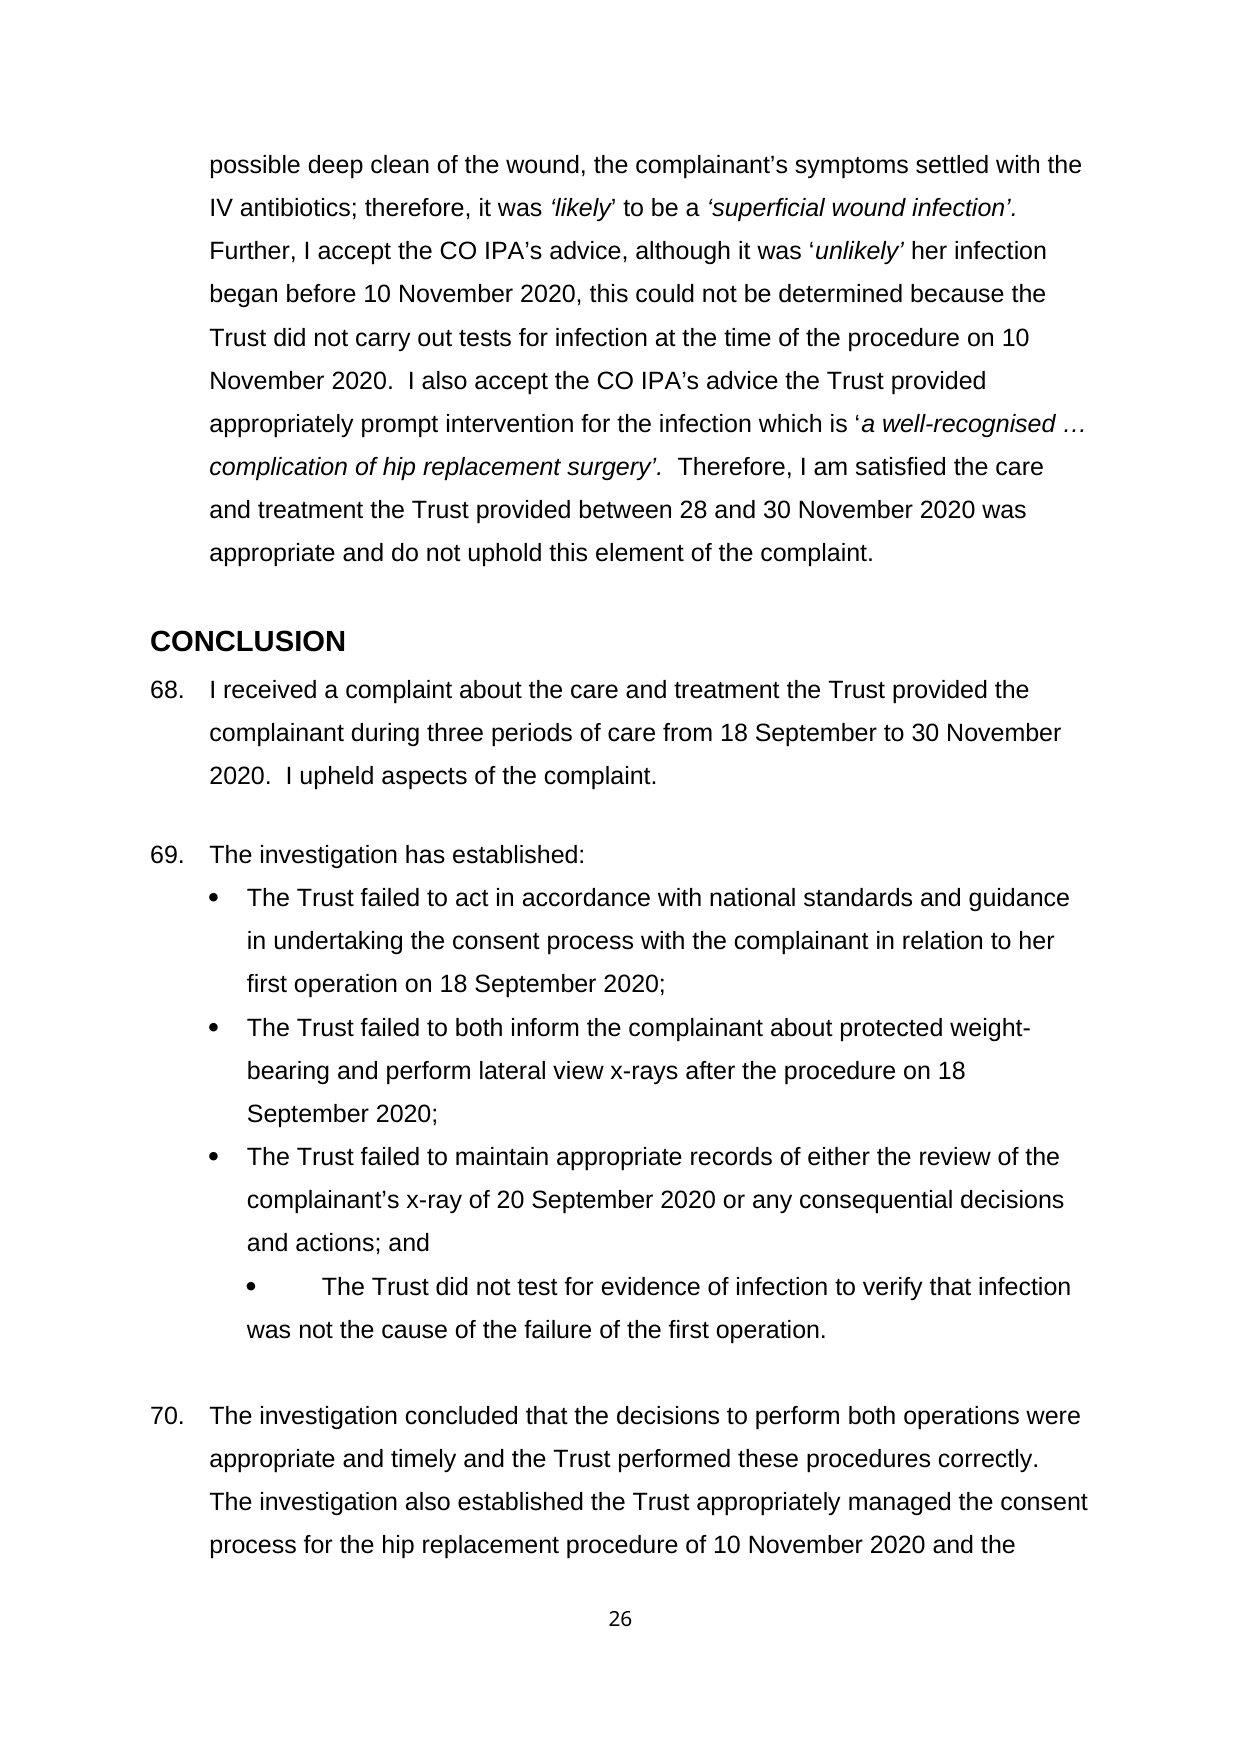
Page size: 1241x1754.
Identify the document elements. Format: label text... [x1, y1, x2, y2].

list The Trust did not test for evidence of infection to verify that infection was not the cause of the failure of the first operation. [247, 1272, 1090, 1343]
list The Trust failed to act in accordance with national standards and guidance in undertaking the consent process with the complainant in relation to her first operation on 18 September 2020; [209, 883, 1090, 998]
list I received a complaint about the care and treatment the Trust provided the [150, 675, 1090, 703]
list The Trust failed to maintain appropriate records of either the review of the complainant’s x-ray of 20 September 2020 or any consequential decisions and actions; and [209, 1142, 1090, 1257]
list possible deep clean of the wound, the complainant’s symptoms settled with the IV antibiotics; therefore, it was ‘likely’ to be a ‘superficial wound infection’. Further, I accept the CO IPA’s advice, although it was ‘unlikely’ her infection began before 10 November 2020, this could not be determined because the Trust did not carry out tests for infection at the time of the procedure on 10 November 2020. I also accept the CO IPA’s advice the Trust provided appropriately prompt intervention for the infection which is ‘a well-recognised … complication of hip replacement surgery’. Therefore, I am satisfied the care and treatment the Trust provided between 28 and 30 November 2020 was appropriate and do not uphold this element of the complaint. [150, 150, 1090, 567]
list complainant during three periods of care from 18 September to 30 November 2020. I upheld aspects of the complaint. [209, 718, 1090, 790]
list The Trust failed to both inform the complainant about protected weight-bearing and perform lateral view x-rays after the procedure on 18 September 2020; [209, 1013, 1090, 1128]
list The investigation has established: [150, 840, 1090, 869]
list The investigation concluded that the decisions to perform both operations were appropriate and timely and the Trust performed these procedures correctly. The investigation also established the Trust appropriately managed the consent process for the hip replacement procedure of 10 November 2020 and the [150, 1401, 1090, 1559]
text CONCLUSION [150, 624, 1090, 658]
